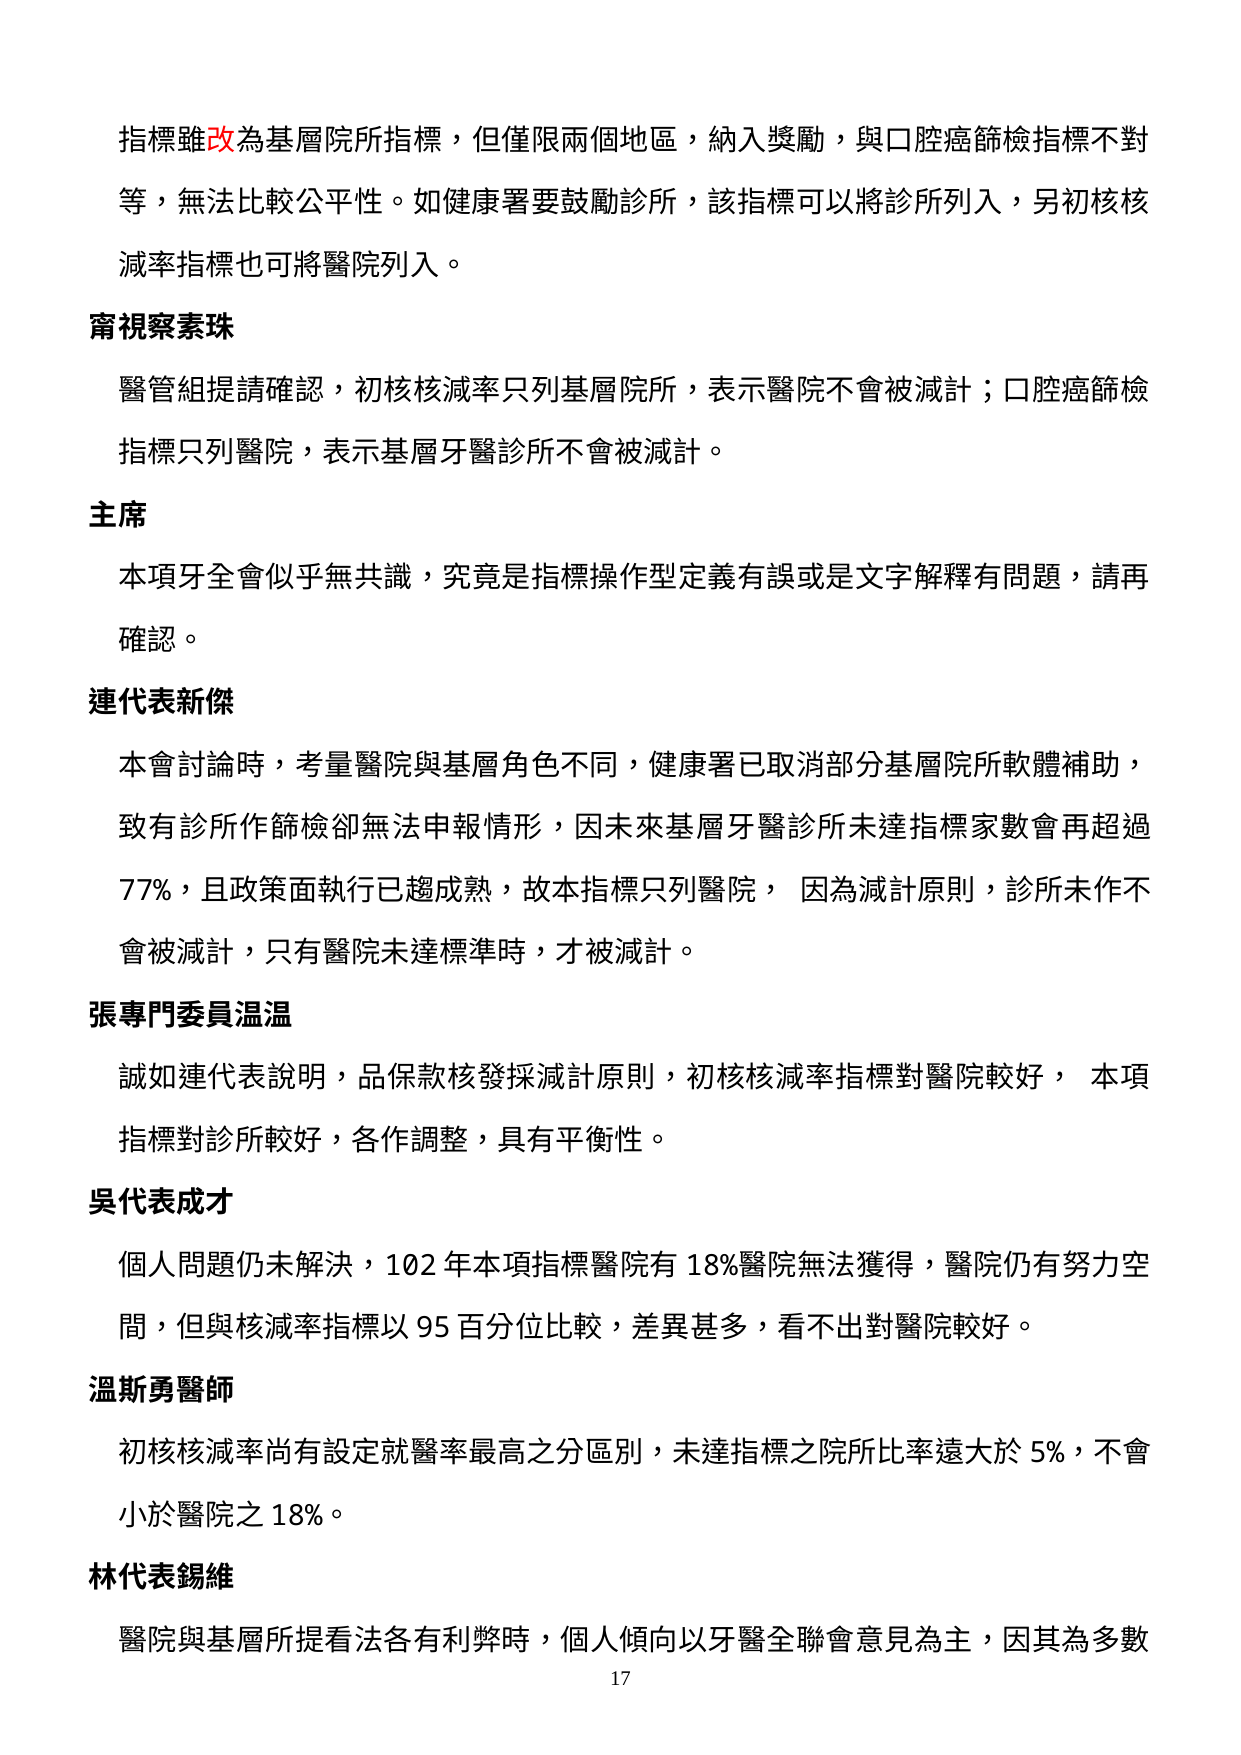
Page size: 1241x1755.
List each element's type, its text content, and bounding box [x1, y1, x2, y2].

text 吳代表成才 [89, 1158, 1152, 1221]
text 甯視察素珠 [89, 283, 1152, 346]
text 初核核減率尚有設定就醫率最高之分區別，未達指標之院所比率遠大於5%，不會小於醫院之18%。 [118, 1408, 1152, 1533]
text 指標雖改為基層院所指標，但僅限兩個地區，納入獎勵，與口腔癌篩檢指標不對等，無法比較公平性。如健康署要鼓勵診所，該指標可以將診所列入，另初核核減率指標也可將醫院列入。 [118, 96, 1152, 283]
text 醫管組提請確認，初核核減率只列基層院所，表示醫院不會被減計；口腔癌篩檢指標只列醫院，表示基層牙醫診所不會被減計。 [118, 346, 1152, 471]
text 溫斯勇醫師 [89, 1346, 1152, 1408]
text 本項牙全會似乎無共識，究竟是指標操作型定義有誤或是文字解釋有問題，請再確認。 [118, 533, 1152, 658]
text 主席 [89, 471, 1152, 533]
text 醫院與基層所提看法各有利弊時，個人傾向以牙醫全聯會意見為主，因其為多數 [118, 1596, 1152, 1658]
text 張專門委員温温 [89, 971, 1152, 1033]
text 林代表錫維 [89, 1533, 1152, 1596]
text 連代表新傑 [89, 658, 1152, 721]
text 個人問題仍未解決，102年本項指標醫院有18%醫院無法獲得，醫院仍有努力空間，但與核減率指標以95百分位比較，差異甚多，看不出對醫院較好。 [118, 1221, 1152, 1346]
text 本會討論時，考量醫院與基層角色不同，健康署已取消部分基層院所軟體補助，致有診所作篩檢卻無法申報情形，因未來基層牙醫診所未達指標家數會再超過77%，且政策面執行已趨成熟，故本指標只列醫院， 因為減計原則，診所未作不會被減計，只有醫院未達標準時，才被減計。 [118, 721, 1152, 971]
text 誠如連代表說明，品保款核發採減計原則，初核核減率指標對醫院較好， 本項指標對診所較好，各作調整，具有平衡性。 [118, 1033, 1152, 1158]
